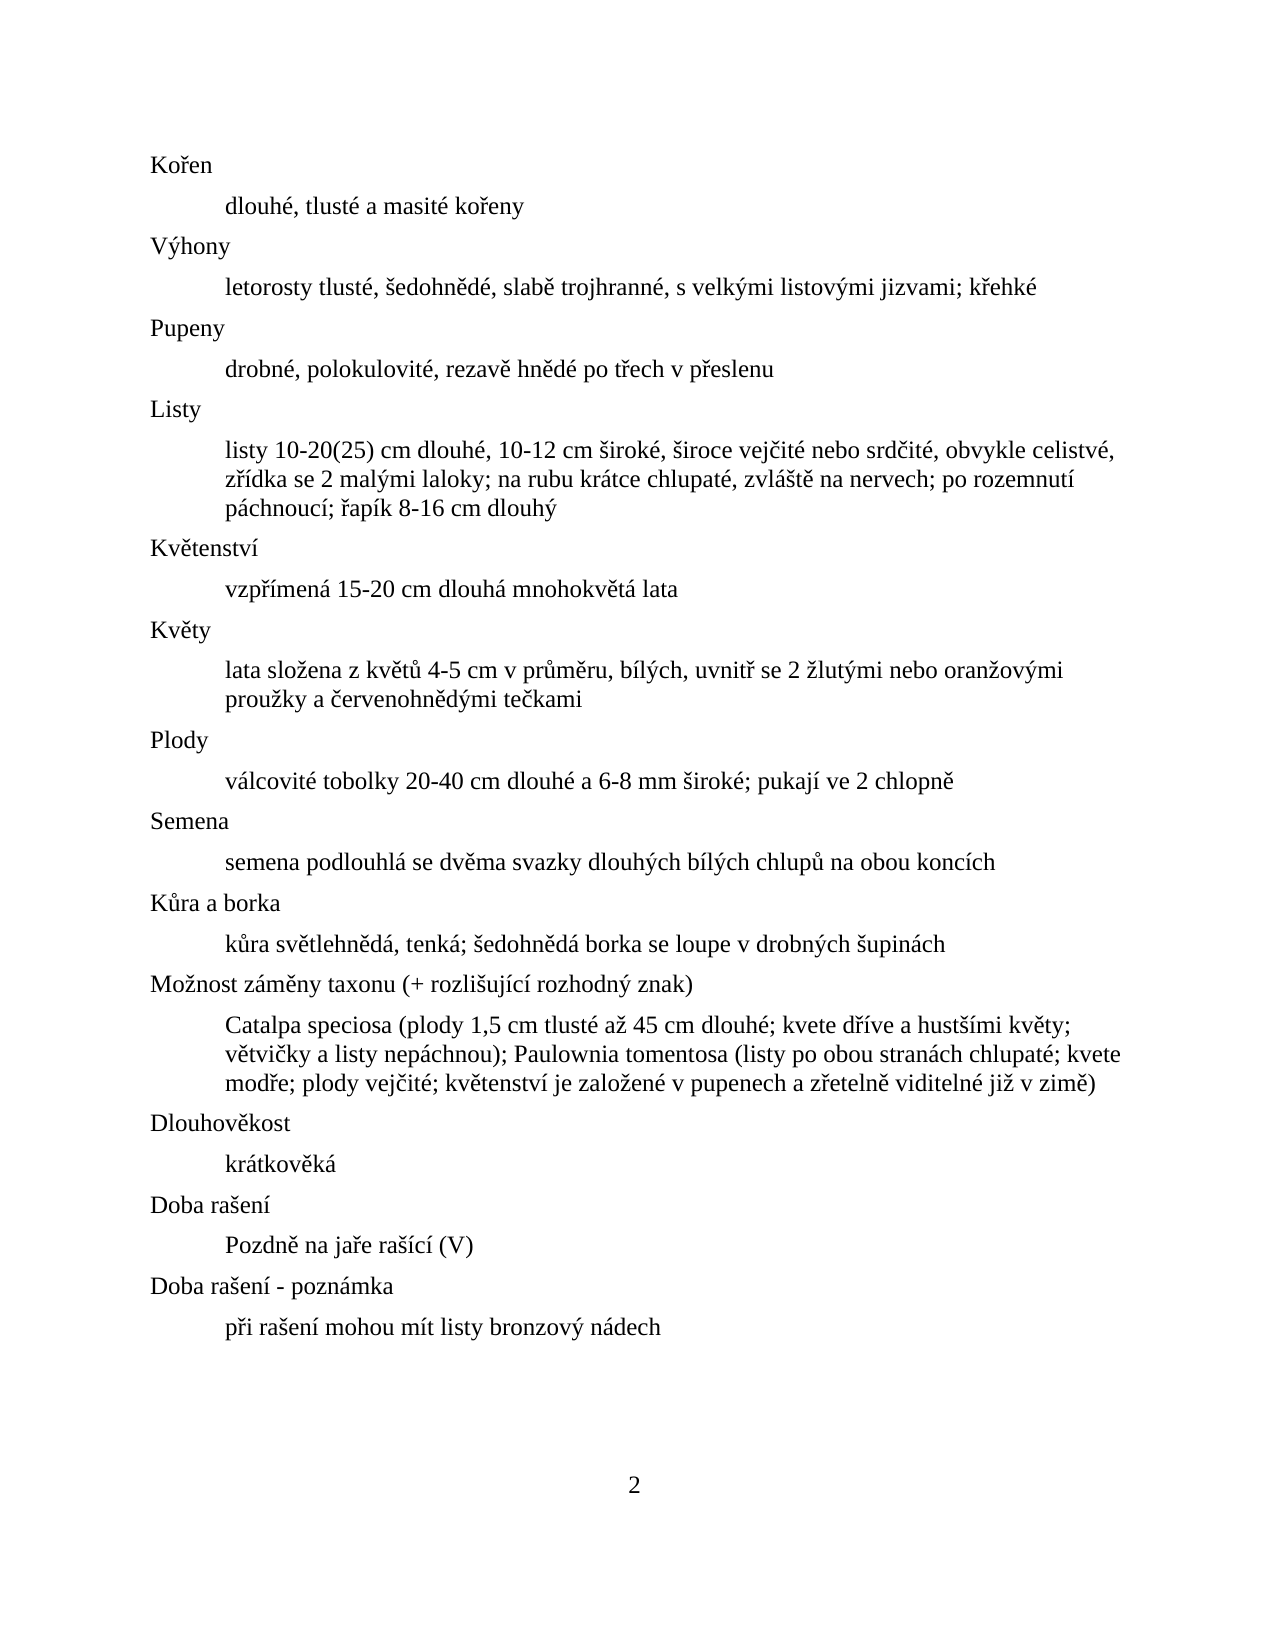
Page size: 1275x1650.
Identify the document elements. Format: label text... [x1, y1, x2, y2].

text Semena [150, 806, 1125, 835]
text Výhony [150, 231, 1125, 260]
text semena podlouhlá se dvěma svazky dlouhých bílých chlupů na obou koncích [225, 847, 1125, 876]
text lata složena z květů 4-5 cm v průměru, bílých, uvnitř se 2 žlutými nebo oranžovými proužky a červenohnědými tečkami [225, 656, 1125, 713]
text Pupeny [150, 313, 1125, 342]
text při rašení mohou mít listy bronzový nádech [225, 1312, 1125, 1341]
text Doba rašení [150, 1190, 1125, 1218]
text Listy [150, 394, 1125, 423]
text Plody [150, 725, 1125, 754]
text listy 10-20(25) cm dlouhé, 10-12 cm široké, široce vejčité nebo srdčité, obvykle celistvé, zřídka se 2 malými laloky; na rubu krátce chlupaté, zvláště na nervech; po rozemnutí páchnoucí; řapík 8-16 cm dlouhý [225, 435, 1125, 521]
text Kořen [150, 150, 1125, 179]
text Doba rašení - poznámka [150, 1271, 1125, 1300]
text válcovité tobolky 20-40 cm dlouhé a 6-8 mm široké; pukají ve 2 chlopně [225, 766, 1125, 794]
text Pozdně na jaře rašící (V) [225, 1231, 1125, 1259]
text dlouhé, tlusté a masité kořeny [225, 191, 1125, 219]
text kůra světlehnědá, tenká; šedohnědá borka se loupe v drobných šupinách [225, 929, 1125, 957]
text Květy [150, 615, 1125, 643]
text Květenství [150, 533, 1125, 562]
text Catalpa speciosa (plody 1,5 cm tlusté až 45 cm dlouhé; kvete dříve a hustšími květy; větvičky a listy nepáchnou); Paulownia tomentosa (listy po obou stranách chlupaté; kvete modře; plody vejčité; květenství je založené v pupenech a zřetelně viditelné již v zimě) [225, 1010, 1125, 1096]
text drobné, polokulovité, rezavě hnědé po třech v přeslenu [225, 354, 1125, 382]
text krátkověká [225, 1149, 1125, 1178]
text Kůra a borka [150, 888, 1125, 917]
text letorosty tlusté, šedohnědé, slabě trojhranné, s velkými listovými jizvami; křehké [225, 272, 1125, 301]
text Dlouhověkost [150, 1108, 1125, 1137]
text vzpřímená 15-20 cm dlouhá mnohokvětá lata [225, 574, 1125, 603]
text Možnost záměny taxonu (+ rozlišující rozhodný znak) [150, 969, 1125, 998]
